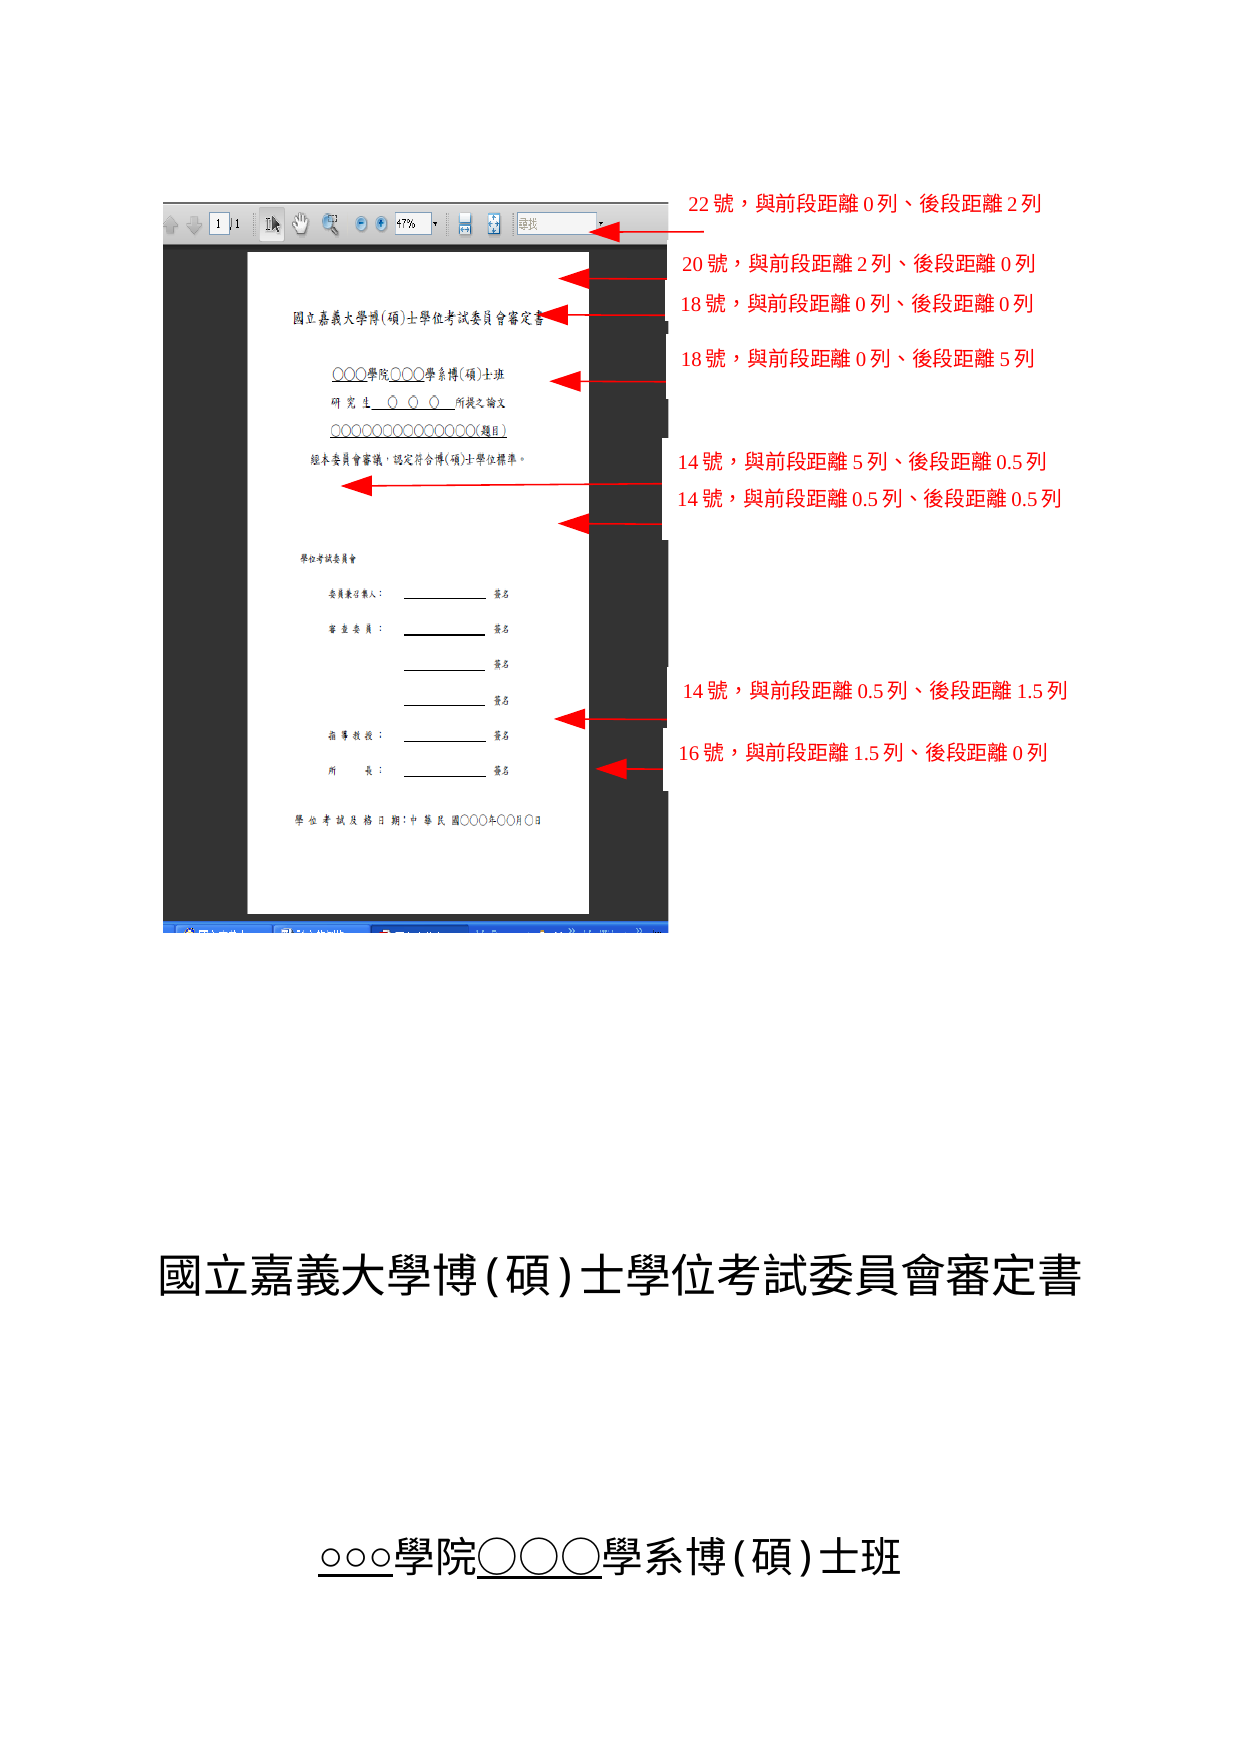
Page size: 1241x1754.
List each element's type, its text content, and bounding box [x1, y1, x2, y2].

text 22號，與前段距離0列、後段距離2列 [688, 187, 1122, 217]
text 18號，與前段距離0列、後段距離5列 [681, 342, 1039, 372]
text 14號，與前段距離0.5列、後段距離0.5列 [677, 482, 1134, 513]
text 國立嘉義大學博(碩)士學位考試委員會審定書 [118, 1200, 1122, 1325]
text 20號，與前段距離2列、後段距離0列 [682, 247, 1084, 277]
text 14號，與前段距離5列、後段距離0.5列 [677, 446, 1059, 475]
text 18號，與前段距離0列、後段距離0列 [680, 287, 1044, 314]
text 14號，與前段距離0.5列、後段距離1.5列 [682, 675, 1140, 705]
text 16號，與前段距離1.5列、後段距離0列 [678, 736, 1080, 766]
text ○○○學院○○○學系博(碩)士班 [118, 1512, 1122, 1575]
